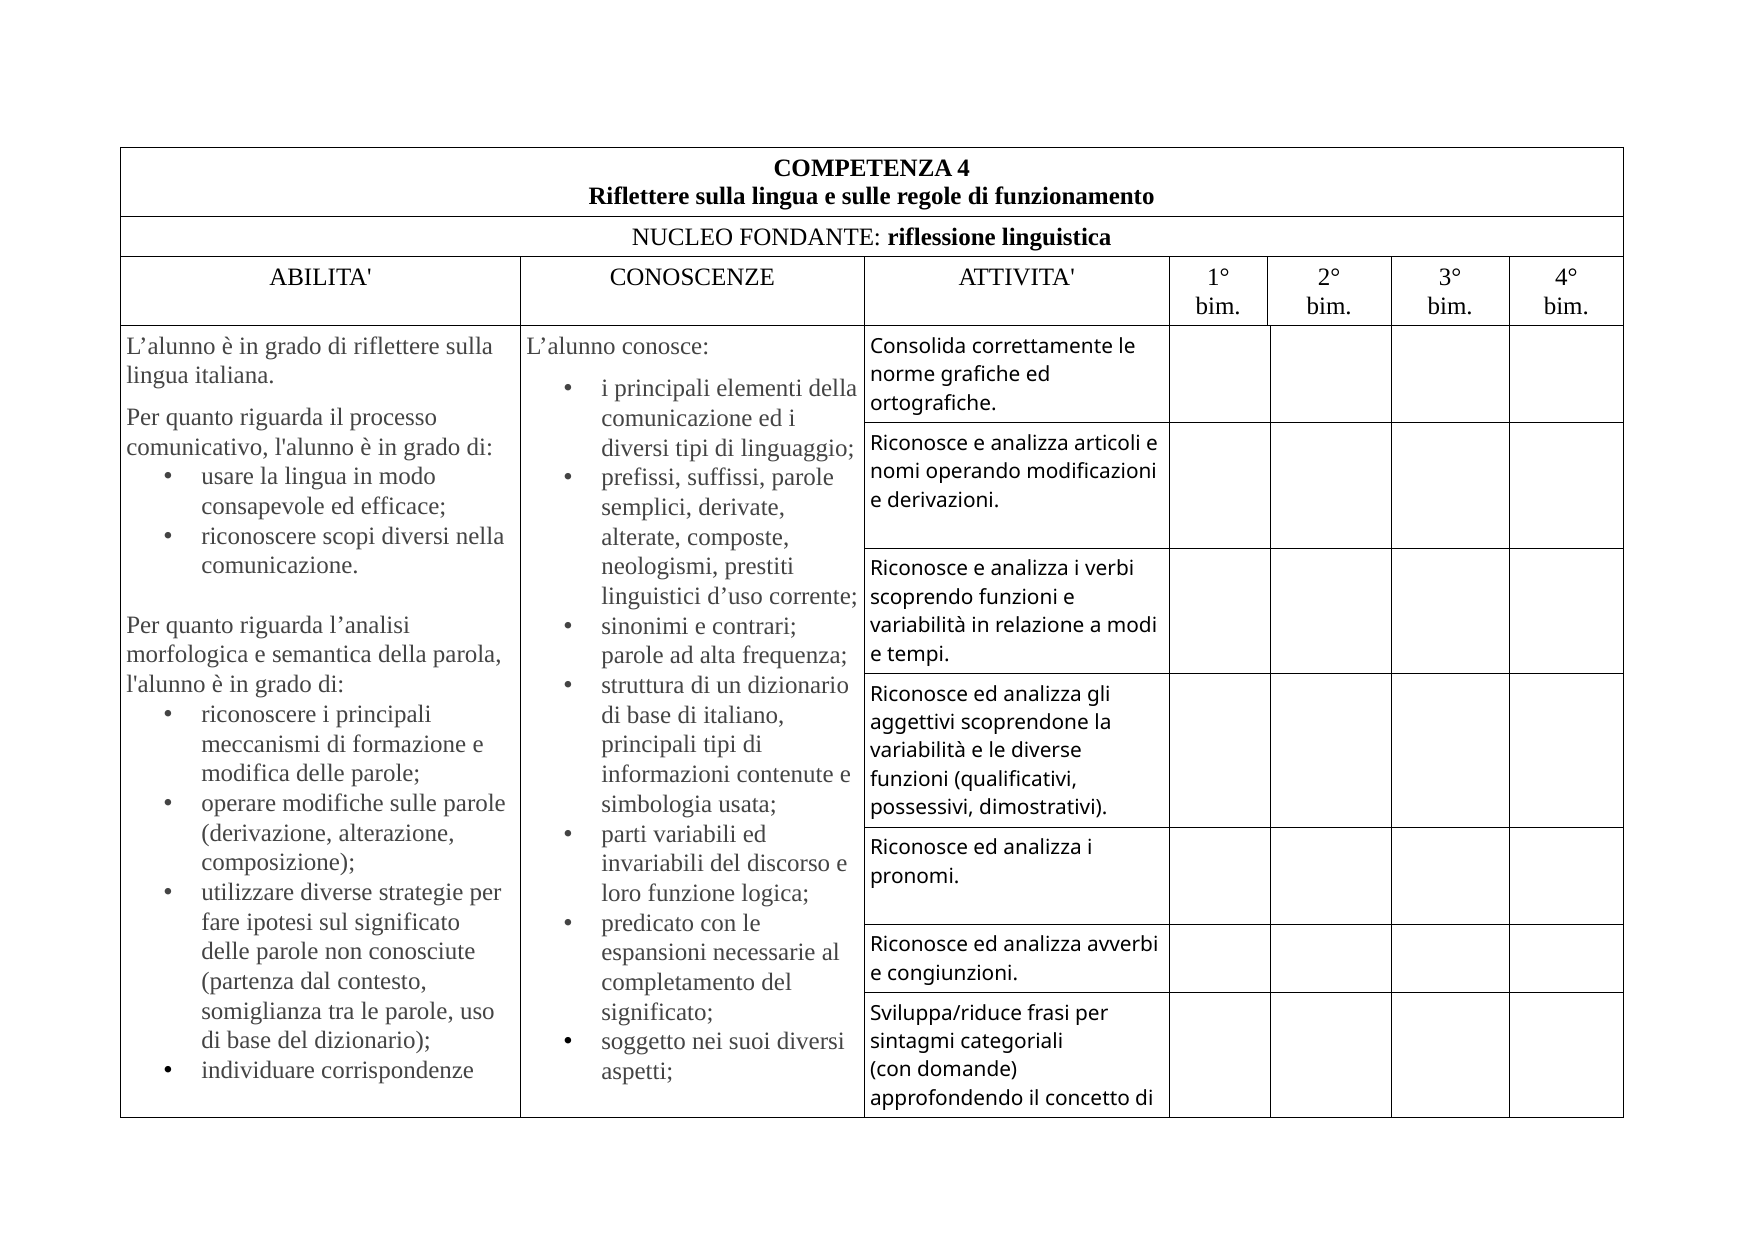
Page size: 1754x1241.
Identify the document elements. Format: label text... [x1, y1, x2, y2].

table_cell [1392, 549, 1509, 673]
table_cell [1170, 828, 1270, 923]
table_cell [1510, 993, 1623, 1117]
table_cell [1170, 993, 1270, 1117]
table_cell [1392, 674, 1509, 827]
table_cell Riconosce ed analizza avverbi e congiunzioni. [865, 925, 1169, 992]
table_cell ATTIVITA' [865, 257, 1169, 325]
table_cell [1271, 828, 1391, 923]
table_cell [1510, 925, 1623, 992]
table_cell [1510, 326, 1623, 422]
table_cell [1271, 549, 1391, 673]
table_cell ABILITA' [121, 257, 520, 325]
table_cell CONOSCENZE [521, 257, 864, 325]
table_cell [1392, 993, 1509, 1117]
table_cell Sviluppa/riduce frasi per sintagmi categoriali (con domande) approfondendo il concetto di [865, 993, 1169, 1117]
table_cell 3° bim. [1392, 257, 1509, 325]
table_cell [1392, 326, 1509, 422]
table_cell Riconosce e analizza articoli e nomi operando modificazioni e derivazioni. [865, 423, 1169, 547]
table_cell [1392, 423, 1509, 547]
table_cell [1271, 326, 1391, 422]
table_cell [1271, 993, 1391, 1117]
table_cell [1170, 549, 1270, 673]
table_cell [1392, 828, 1509, 923]
table_cell [1170, 423, 1270, 547]
table_cell 2° bim. [1268, 257, 1391, 325]
table_cell 4° bim. [1510, 257, 1623, 325]
table_cell Riconosce ed analizza i pronomi. [865, 828, 1169, 923]
table_cell [1510, 674, 1623, 827]
table_cell Riconosce ed analizza gli aggettivi scoprendone la variabilità e le diverse funzioni (qualificativi, possessivi, dimostrativi). [865, 674, 1169, 827]
table_cell L’alunno è in grado di riflettere sulla lingua italiana. Per quanto riguarda il processo comunicativo, l'alunno è in grado di: usare la lingua in modo consapevole ed efficace; riconoscere scopi diversi nella comunicazione. Per quanto riguarda l’analisi morfologica e semantica della parola, l'alunno è in grado di: riconoscere i principali meccanismi di formazione e modifica delle parole; operare modifiche sulle parole (derivazione, alterazione, composizione); utilizzare diverse strategie per fare ipotesi sul significato delle parole non conosciute (partenza dal contesto, somiglianza tra le parole, uso di base del dizionario); individuare corrispondenze [121, 326, 520, 1117]
table_cell [1271, 423, 1391, 547]
table_cell [1170, 674, 1270, 827]
table_cell 1° bim. [1170, 257, 1267, 325]
table_cell [1271, 674, 1391, 827]
table_cell L’alunno conosce: i principali elementi della comunicazione ed i diversi tipi di linguaggio; prefissi, suffissi, parole semplici, derivate, alterate, composte, neologismi, prestiti linguistici d’uso corrente; sinonimi e contrari; parole ad alta frequenza; struttura di un dizionario di base di italiano, principali tipi di informazioni contenute e simbologia usata; parti variabili ed invariabili del discorso e loro funzione logica; predicato con le espansioni necessarie al completamento del significato; soggetto nei suoi diversi aspetti; elementi fondamentali della coesione testuale: concordanze, pronomi, principali congiunzioni. [521, 326, 864, 1117]
table_cell [1170, 925, 1270, 992]
table_cell Consolida correttamente le norme grafiche ed ortografiche. [865, 326, 1169, 422]
table_cell Riconosce e analizza i verbi scoprendo funzioni e variabilità in relazione a modi e tempi. [865, 549, 1169, 673]
table_cell [1392, 925, 1509, 992]
table_cell [1271, 925, 1391, 992]
table_header COMPETENZA 4 Riflettere sulla lingua e sulle regole di funzionamento [121, 148, 1623, 216]
table_cell [1510, 423, 1623, 547]
table_cell [1510, 828, 1623, 923]
table_cell [1170, 326, 1270, 422]
table_cell [1510, 549, 1623, 673]
table_cell NUCLEO FONDANTE: riflessione linguistica [121, 217, 1623, 256]
